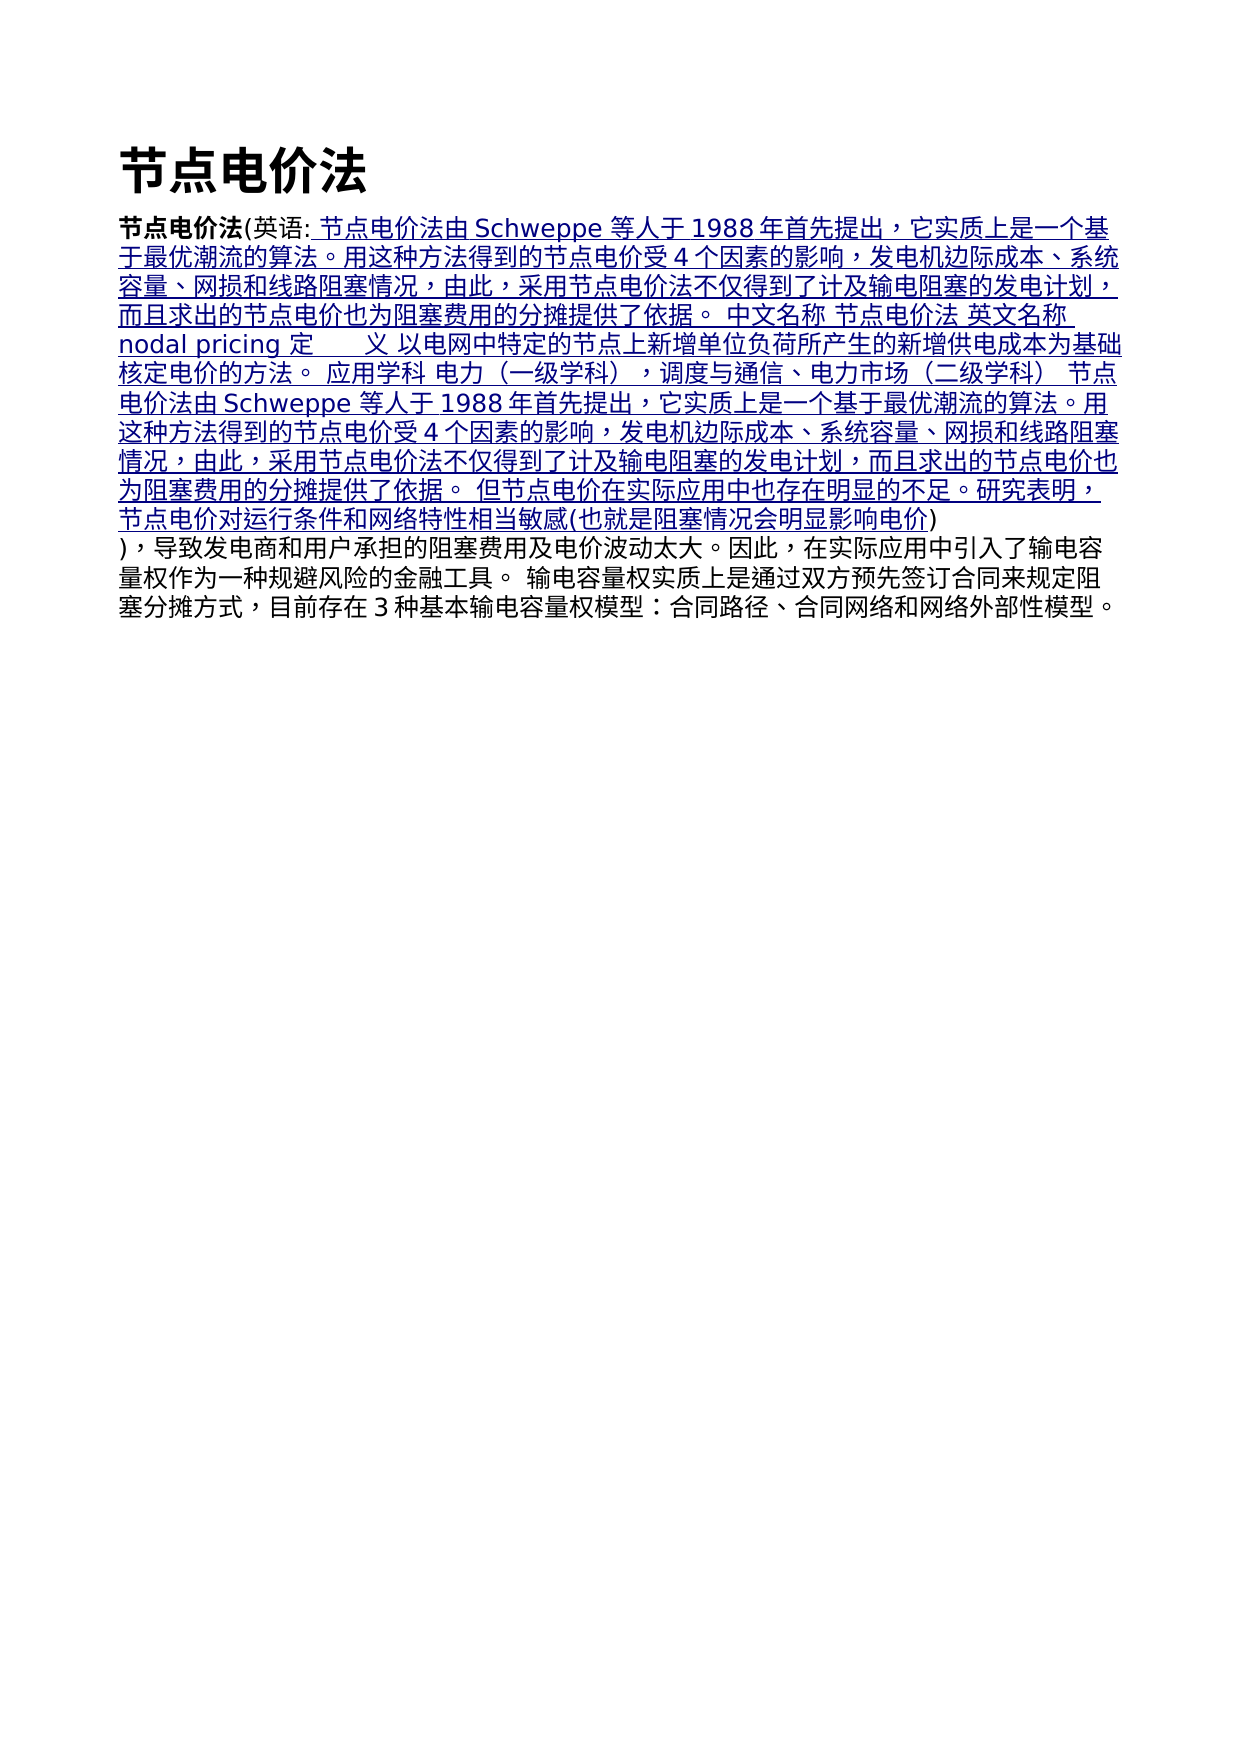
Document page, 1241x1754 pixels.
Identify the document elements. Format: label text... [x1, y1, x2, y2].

text 节点电价法(英语: 节点电价法由Schweppe 等人于1988年首先提出，它实质上是一个基于最优潮流的算法。用这种方法得到的节点电价受4个因素的影响，发电机边际成本、系统容量、网损和线路阻塞情况，由此，采用节点电价法不仅得到了计及输电阻塞的发电计划，而且求出的节点电价也为阻塞费用的分摊提供了依据。 中文名称 节点电价法 英文名称 nodal pricing 定 义 以电网中特定的节点上新增单位负荷所产生的新增供电成本为基础 [118, 214, 1122, 356]
text 核定电价的方法。 应用学科 电力（一级学科），调度与通信、电力市场（二级学科） 节点电价法由Schweppe 等人于1988年首先提出，它实质上是一个基于最优潮流的算法。用这种方法得到的节点电价受4个因素的影响，发电机边际成本、系统容量、网损和线路阻塞情况，由此，采用节点电价法不仅得到了计及输电阻塞的发电计划，而且求出的节点电价也为阻塞费用的分摊提供了依据。 但节点电价在实际应用中也存在明显的不足。研究表明，节点电价对运行条件和网络特性相当敏感(也就是阻塞情况会明显影响电价) )，导致发电商和用户承担的阻塞费用及电价波动太大。因此，在实际应用中引入了输电容量权作为一种规避风险的金融工具。 输电容量权实质上是通过双方预先签订合同来规定阻塞分摊方式，目前存在3种基本输电容量权模型：合同路径、合同网络和网络外部性模型。 [118, 357, 1122, 622]
subtitle 节点电价法 [118, 143, 1122, 201]
